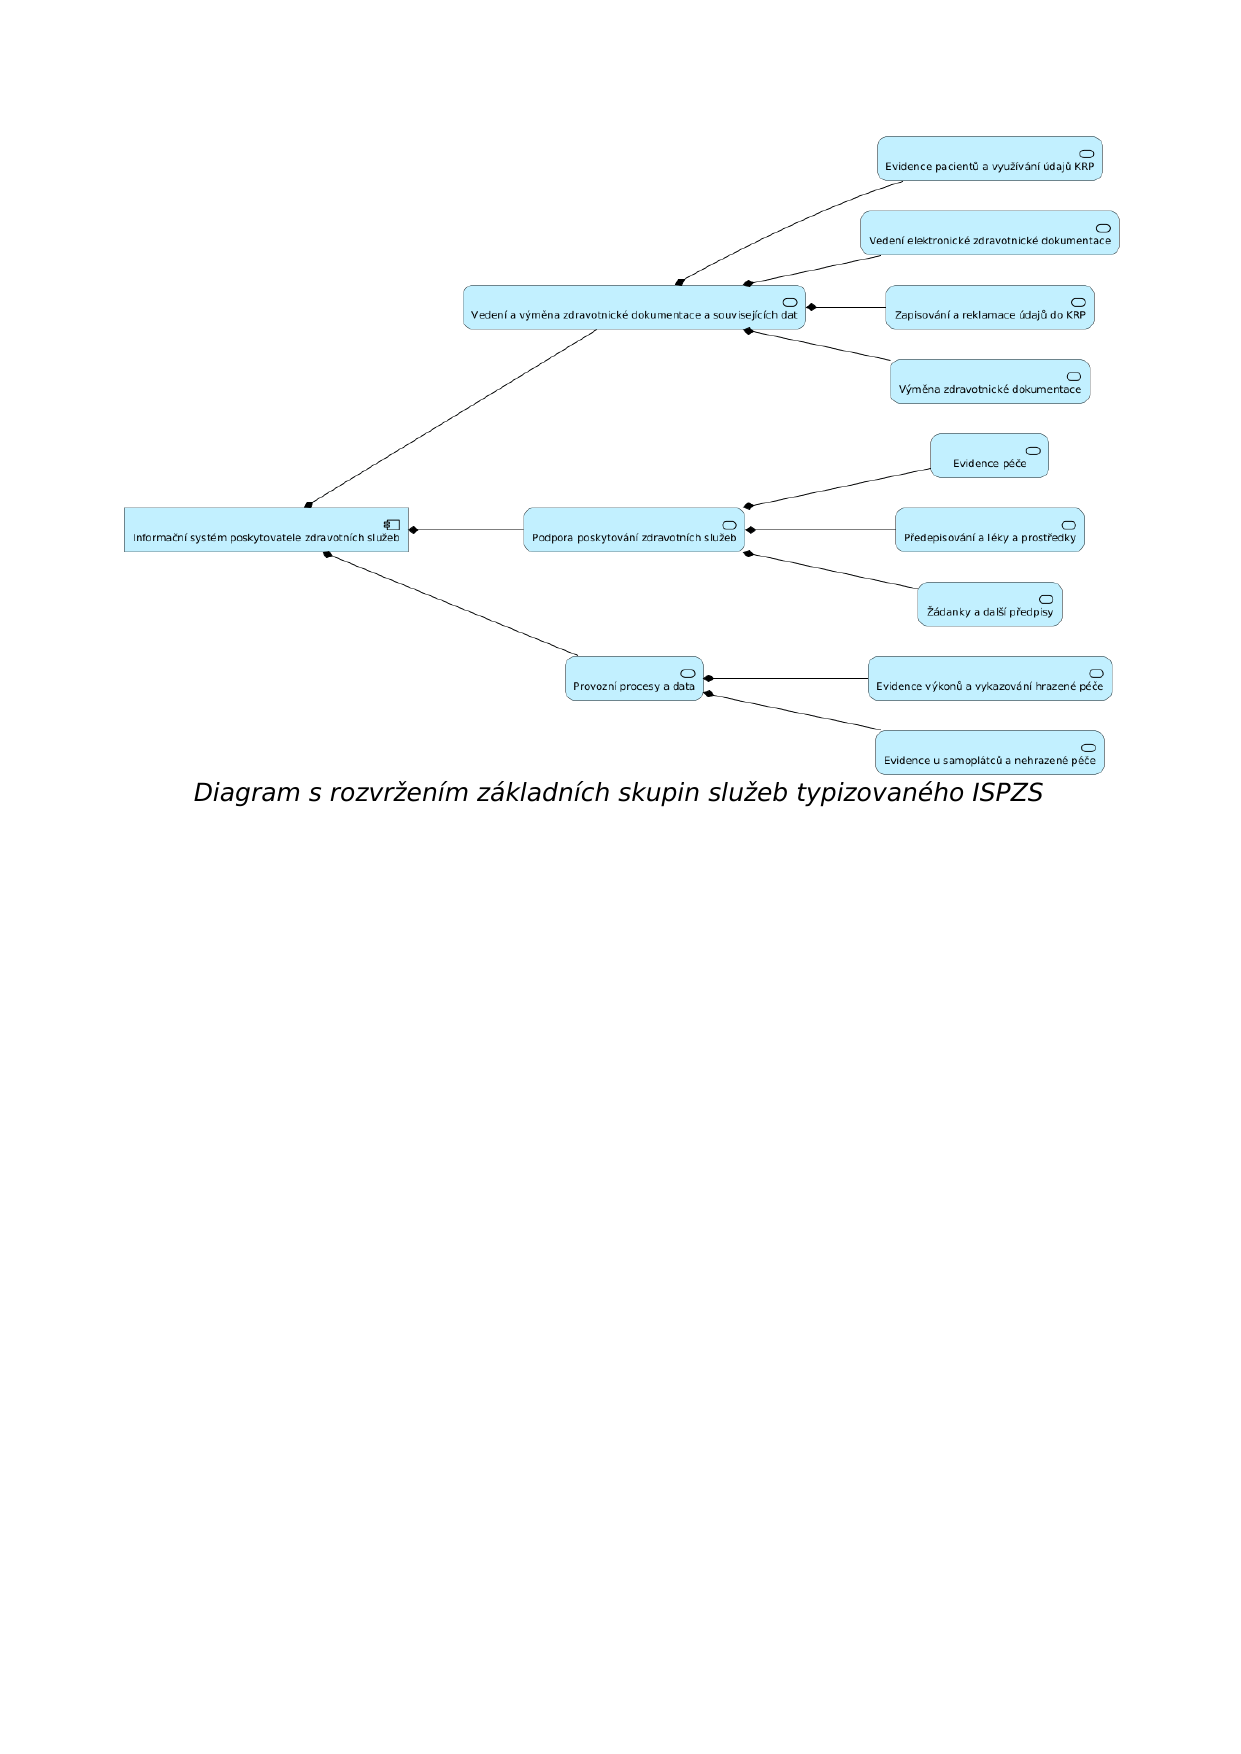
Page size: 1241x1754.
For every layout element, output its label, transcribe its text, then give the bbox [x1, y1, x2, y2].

text Diagram s rozvržením základních skupin služeb typizovaného ISPZS [118, 778, 1122, 807]
picture [118, 130, 1123, 778]
